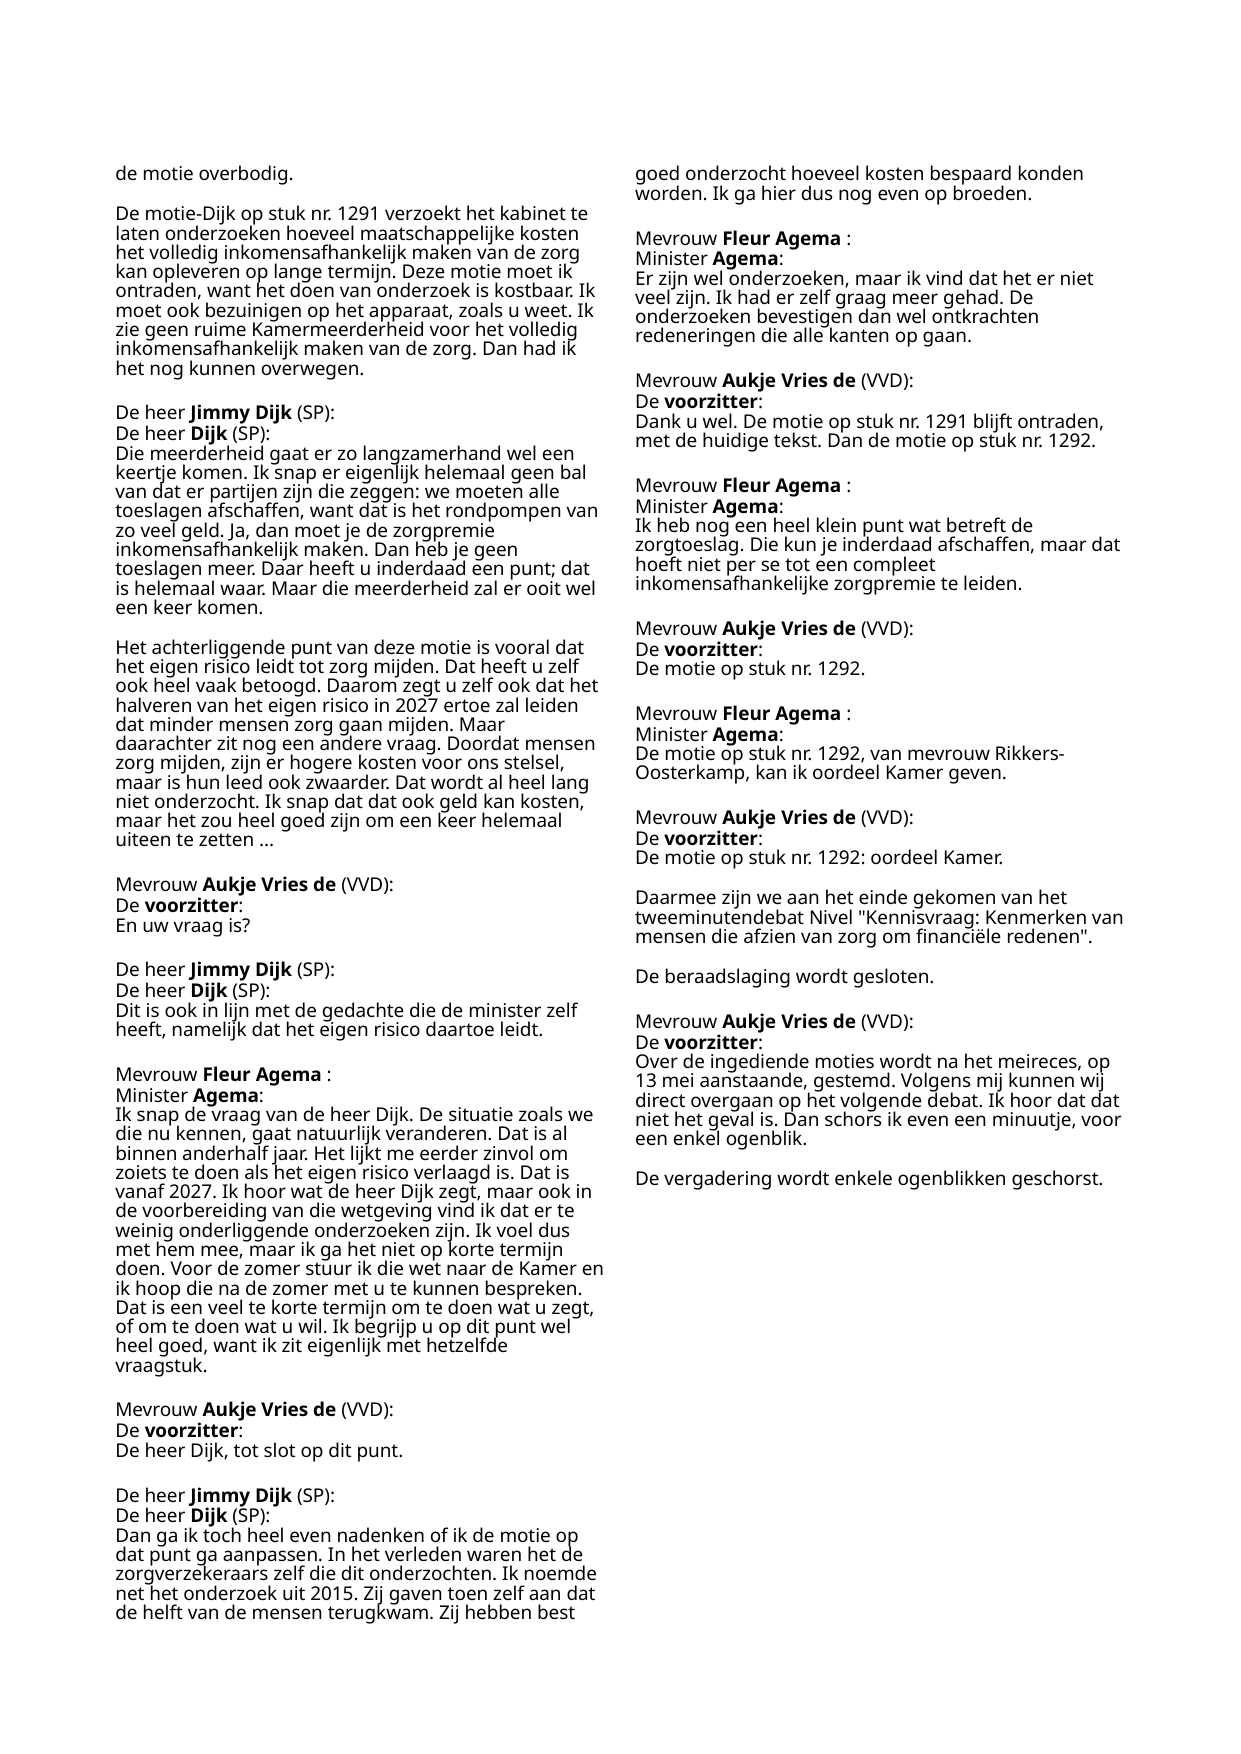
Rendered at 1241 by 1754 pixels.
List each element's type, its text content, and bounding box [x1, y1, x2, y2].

text De heer Dijk, tot slot op dit punt. [115, 1442, 605, 1461]
text goed onderzocht hoeveel kosten bespaard konden worden. Ik ga hier dus nog even op broeden. [635, 165, 1125, 204]
text Mevrouw Aukje Vries de (VVD): [635, 1008, 1125, 1034]
text Mevrouw Fleur Agema : [115, 1061, 605, 1087]
text De voorzitter: [635, 641, 1125, 660]
text De voorzitter: [115, 897, 605, 917]
text Mevrouw Aukje Vries de (VVD): [635, 368, 1125, 393]
text Mevrouw Aukje Vries de (VVD): [115, 872, 605, 897]
text de motie overbodig. [115, 165, 605, 184]
text De motie op stuk nr. 1292: oordeel Kamer. [635, 849, 1125, 869]
text De heer Jimmy Dijk (SP): [115, 1482, 605, 1507]
text Dank u wel. De motie op stuk nr. 1291 blijft ontraden, met de huidige tekst. Dan de motie op stuk nr. 1292. [635, 413, 1125, 451]
text De voorzitter: [635, 830, 1125, 849]
text De heer Jimmy Dijk (SP): [115, 399, 605, 425]
text Dan ga ik toch heel even nadenken of ik de motie op dat punt ga aanpassen. In het verleden waren het de zorgverzekeraars zelf die dit onderzochten. Ik noemde net het onderzoek uit 2015. Zij gaven toen zelf aan dat de helft van de mensen terugkwam. Zij hebben best [115, 1527, 605, 1623]
text Minister Agema: [635, 726, 1125, 745]
text De heer Jimmy Dijk (SP): [115, 957, 605, 982]
text De voorzitter: [635, 393, 1125, 413]
text Minister Agema: [635, 498, 1125, 517]
text De heer Dijk (SP): [115, 982, 605, 1002]
text Minister Agema: [635, 250, 1125, 270]
text De voorzitter: [115, 1422, 605, 1442]
text En uw vraag is? [115, 917, 605, 936]
text Mevrouw Aukje Vries de (VVD): [115, 1397, 605, 1422]
text Mevrouw Fleur Agema : [635, 225, 1125, 250]
text De voorzitter: [635, 1034, 1125, 1053]
text Mevrouw Fleur Agema : [635, 700, 1125, 726]
text De heer Dijk (SP): [115, 425, 605, 444]
text De motie op stuk nr. 1292. [635, 660, 1125, 679]
text De vergadering wordt enkele ogenblikken geschorst. [635, 1170, 1125, 1189]
text Daarmee zijn we aan het einde gekomen van het tweeminutendebat Nivel "Kennisvraag: Kenmerken van mensen die afzien van zorg om financiële redenen". [635, 889, 1125, 947]
text De motie-Dijk op stuk nr. 1291 verzoekt het kabinet te laten onderzoeken hoeveel maatschappelijke kosten het volledig inkomensafhankelijk maken van de zorg kan opleveren op lange termijn. Deze motie moet ik ontraden, want het doen van onderzoek is kostbaar. Ik moet ook bezuinigen op het apparaat, zoals u weet. Ik zie geen ruime Kamermeerderheid voor het volledig inkomensafhankelijk maken van de zorg. Dan had ik het nog kunnen overwegen. [115, 205, 605, 379]
text Er zijn wel onderzoeken, maar ik vind dat het er niet veel zijn. Ik had er zelf graag meer gehad. De onderzoeken bevestigen dan wel ontkrachten redeneringen die alle kanten op gaan. [635, 270, 1125, 347]
text Ik heb nog een heel klein punt wat betreft de zorgtoeslag. Die kun je inderdaad afschaffen, maar dat hoeft niet per se tot een compleet inkomensafhankelijke zorgpremie te leiden. [635, 517, 1125, 594]
text Mevrouw Aukje Vries de (VVD): [635, 804, 1125, 830]
text Minister Agema: [115, 1087, 605, 1106]
text De heer Dijk (SP): [115, 1507, 605, 1527]
text De motie op stuk nr. 1292, van mevrouw Rikkers-Oosterkamp, kan ik oordeel Kamer geven. [635, 745, 1125, 783]
text Mevrouw Fleur Agema : [635, 472, 1125, 498]
text De beraadslaging wordt gesloten. [635, 968, 1125, 987]
text Mevrouw Aukje Vries de (VVD): [635, 615, 1125, 641]
text Dit is ook in lijn met de gedachte die de minister zelf heeft, namelijk dat het eigen risico daartoe leidt. [115, 1002, 605, 1040]
text Over de ingediende moties wordt na het meireces, op 13 mei aanstaande, gestemd. Volgens mij kunnen wij direct overgaan op het volgende debat. Ik hoor dat dat niet het geval is. Dan schors ik even een minuutje, voor een enkel ogenblik. [635, 1053, 1125, 1149]
text Het achterliggende punt van deze motie is vooral dat het eigen risico leidt tot zorg mijden. Dat heeft u zelf ook heel vaak betoogd. Daarom zegt u zelf ook dat het halveren van het eigen risico in 2027 ertoe zal leiden dat minder mensen zorg gaan mijden. Maar daarachter zit nog een andere vraag. Doordat mensen zorg mijden, zijn er hogere kosten voor ons stelsel, maar is hun leed ook zwaarder. Dat wordt al heel lang niet onderzocht. Ik snap dat dat ook geld kan kosten, maar het zou heel goed zijn om een keer helemaal uiteen te zetten ... [115, 639, 605, 851]
text Ik snap de vraag van de heer Dijk. De situatie zoals we die nu kennen, gaat natuurlijk veranderen. Dat is al binnen anderhalf jaar. Het lijkt me eerder zinvol om zoiets te doen als het eigen risico verlaagd is. Dat is vanaf 2027. Ik hoor wat de heer Dijk zegt, maar ook in de voorbereiding van die wetgeving vind ik dat er te weinig onderliggende onderzoeken zijn. Ik voel dus met hem mee, maar ik ga het niet op korte termijn doen. Voor de zomer stuur ik die wet naar de Kamer en ik hoop die na de zomer met u te kunnen bespreken. Dat is een veel te korte termijn om te doen wat u zegt, of om te doen wat u wil. Ik begrijp u op dit punt wel heel goed, want ik zit eigenlijk met hetzelfde vraagstuk. [115, 1106, 605, 1376]
text Die meerderheid gaat er zo langzamerhand wel een keertje komen. Ik snap er eigenlijk helemaal geen bal van dat er partijen zijn die zeggen: we moeten alle toeslagen afschaffen, want dat is het rondpompen van zo veel geld. Ja, dan moet je de zorgpremie inkomensafhankelijk maken. Dan heb je geen toeslagen meer. Daar heeft u inderdaad een punt; dat is helemaal waar. Maar die meerderheid zal er ooit wel een keer komen. [115, 444, 605, 618]
